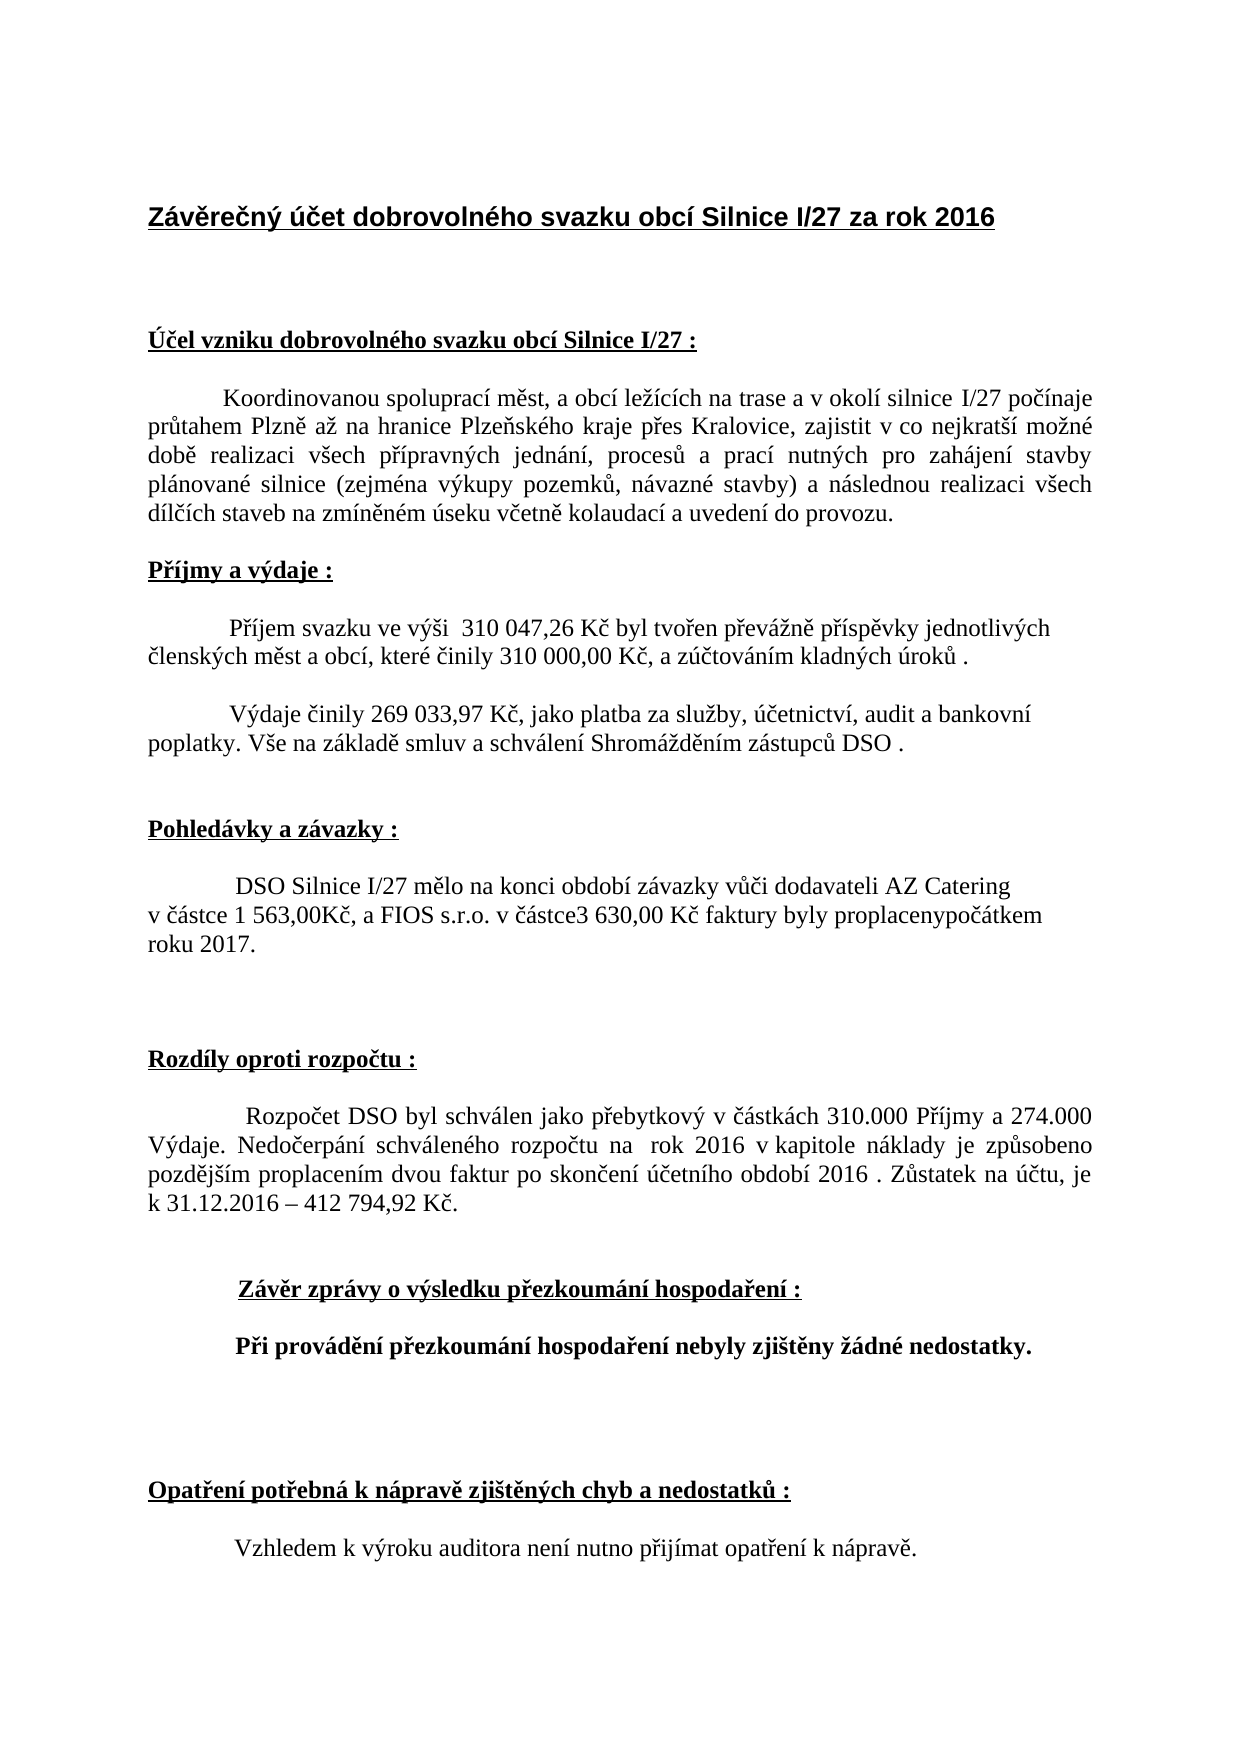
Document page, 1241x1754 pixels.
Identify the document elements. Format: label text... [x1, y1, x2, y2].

text DSO Silnice I/27 mělo na konci období závazky vůči dodavateli AZ Catering v částce 1 563,00Kč, a FIOS s.r.o. v částce3 630,00 Kč faktury byly proplacenypočátkem roku 2017. [148, 871, 1093, 958]
text Koordinovanou spoluprací měst, a obcí ležících na trase a v okolí silnice I/27 počínaje průtahem Plzně až na hranice Plzeňského kraje přes Kralovice, zajistit v co nejkratší možné době realizaci všech přípravných jednání, procesů a prací nutných pro zahájení stavby plánované silnice (zejména výkupy pozemků, návazné stavby) a následnou realizaci všech dílčích staveb na zmíněném úseku včetně kolaudací a uvedení do provozu. [148, 383, 1093, 526]
text Výdaje činily 269 033,97 Kč, jako platba za služby, účetnictví, audit a bankovní poplatky. Vše na základě smluv a schválení Shromážděním zástupců DSO . [148, 699, 1093, 756]
subtitle Závěrečný účet dobrovolného svazku obcí Silnice I/27 za rok 2016 [148, 201, 1093, 233]
subtitle Pohledávky a závazky : [148, 814, 1093, 843]
text Při provádění přezkoumání hospodaření nebyly zjištěny žádné nedostatky. [148, 1331, 1093, 1360]
subtitle Opatření potřebná k nápravě zjištěných chyb a nedostatků : [148, 1475, 1093, 1504]
subtitle Závěr zprávy o výsledku přezkoumání hospodaření : [238, 1274, 1093, 1303]
subtitle Příjmy a výdaje : [148, 555, 1093, 584]
text Rozpočet DSO byl schválen jako přebytkový v částkách 310.000 Příjmy a 274.000 Výdaje. Nedočerpání schváleného rozpočtu na rok 2016 v kapitole náklady je způsobeno pozdějším proplacením dvou faktur po skončení účetního období 2016 . Zůstatek na účtu, je k 31.12.2016 – 412 794,92 Kč. [148, 1101, 1093, 1216]
text Rozdíly oproti rozpočtu : [148, 1044, 1093, 1073]
text Příjem svazku ve výši 310 047,26 Kč byl tvořen převážně příspěvky jednotlivých členských měst a obcí, které činily 310 000,00 Kč, a zúčtováním kladných úroků . [148, 613, 1093, 670]
text Vzhledem k výroku auditora není nutno přijímat opatření k nápravě. [148, 1533, 1093, 1561]
subtitle Účel vzniku dobrovolného svazku obcí Silnice I/27 : [148, 325, 1093, 354]
